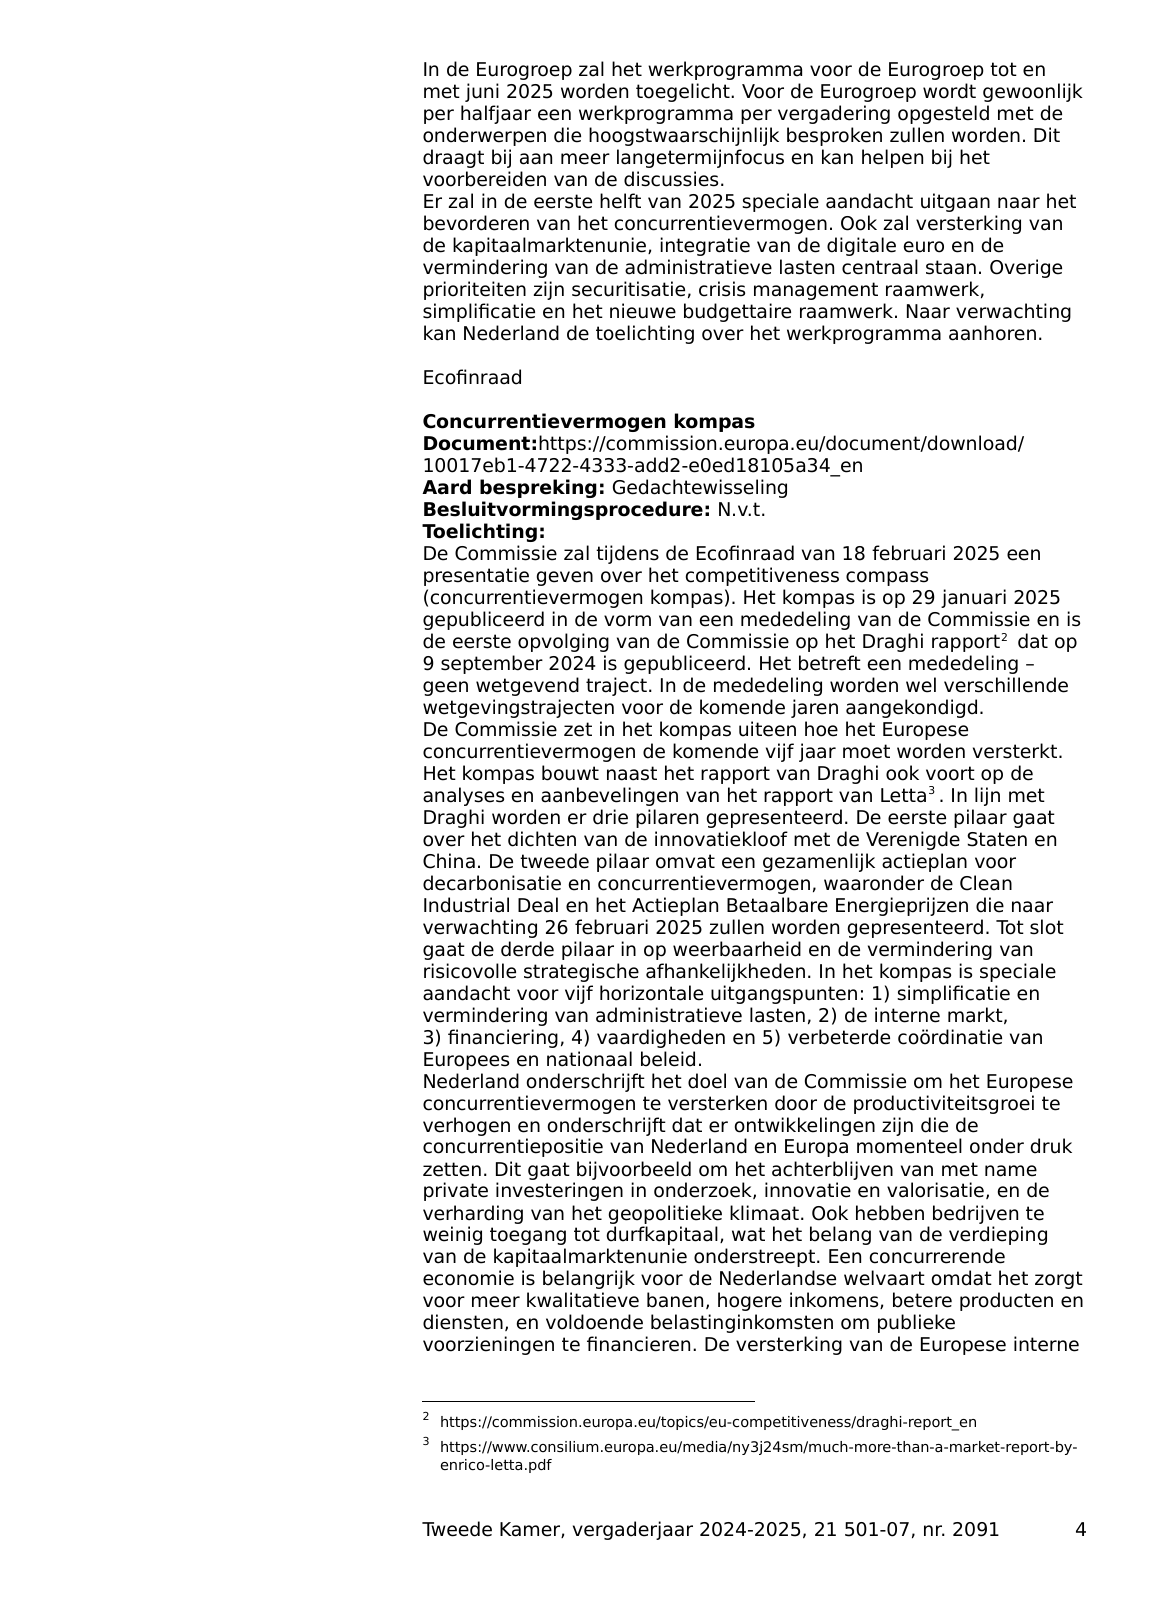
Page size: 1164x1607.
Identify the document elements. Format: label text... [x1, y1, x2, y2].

text De Commissie zet in het kompas uiteen hoe het Europese concurrentievermogen de komende vijf jaar moet worden versterkt. Het kompas bouwt naast het rapport van Draghi ook voort op de analyses en aanbevelingen van het rapport van Letta. In lijn met Draghi worden er drie pilaren gepresenteerd. De eerste pilaar gaat over het dichten van de innovatiekloof met de Verenigde Staten en China. De tweede pilaar omvat een gezamenlijk actieplan voor decarbonisatie en concurrentievermogen, waaronder de Clean Industrial Deal en het Actieplan Betaalbare Energieprijzen die naar verwachting 26 februari 2025 zullen worden gepresenteerd. Tot slot gaat de derde pilaar in op weerbaarheid en de vermindering van risicovolle strategische afhankelijkheden. In het kompas is speciale aandacht voor vijf horizontale uitgangspunten: 1) simplificatie en vermindering van administratieve lasten, 2) de interne markt, 3) financiering, 4) vaardigheden en 5) verbeterde coördinatie van Europees en nationaal beleid. [422, 719, 1087, 1071]
text Nederland onderschrijft het doel van de Commissie om het Europese concurrentievermogen te versterken door de productiviteitsgroei te verhogen en onderschrijft dat er ontwikkelingen zijn die de concurrentiepositie van Nederland en Europa momenteel onder druk zetten. Dit gaat bijvoorbeeld om het achterblijven van met name private investeringen in onderzoek, innovatie en valorisatie, en de verharding van het geopolitieke klimaat. Ook hebben bedrijven te weinig toegang tot durfkapitaal, wat het belang van de verdieping van de kapitaalmarktenunie onderstreept. Een concurrerende economie is belangrijk voor de Nederlandse welvaart omdat het zorgt voor meer kwalitatieve banen, hogere inkomens, betere producten en diensten, en voldoende belastinginkomsten om publieke voorzieningen te financieren. De versterking van de Europese interne [422, 1071, 1087, 1356]
text Concurrentievermogen kompas [422, 411, 1087, 433]
text De Commissie zal tijdens de Ecofinraad van 18 februari 2025 een presentatie geven over het competitiveness compass (concurrentievermogen kompas). Het kompas is op 29 januari 2025 gepubliceerd in de vorm van een mededeling van de Commissie en is de eerste opvolging van de Commissie op het Draghi rapport dat op 9 september 2024 is gepubliceerd. Het betreft een mededeling – geen wetgevend traject. In de mededeling worden wel verschillende wetgevingstrajecten voor de komende jaren aangekondigd. [422, 543, 1087, 719]
text Er zal in de eerste helft van 2025 speciale aandacht uitgaan naar het bevorderen van het concurrentievermogen. Ook zal versterking van de kapitaalmarktenunie, integratie van de digitale euro en de vermindering van de administratieve lasten centraal staan. Overige prioriteiten zijn securitisatie, crisis management raamwerk, simplificatie en het nieuwe budgettaire raamwerk. Naar verwachting kan Nederland de toelichting over het werkprogramma aanhoren. [422, 191, 1087, 345]
text In de Eurogroep zal het werkprogramma voor de Eurogroep tot en met juni 2025 worden toegelicht. Voor de Eurogroep wordt gewoonlijk per halfjaar een werkprogramma per vergadering opgesteld met de onderwerpen die hoogstwaarschijnlijk besproken zullen worden. Dit draagt bij aan meer langetermijnfocus en kan helpen bij het voorbereiden van de discussies. [422, 59, 1087, 191]
subtitle Ecofinraad [422, 367, 1087, 389]
text Toelichting: [422, 521, 1087, 543]
text Besluitvormingsprocedure: N.v.t. [422, 499, 1087, 521]
text https://www.consilium.europa.eu/media/ny3j24sm/much-more-than-a-market-report-by-enrico-letta.pdf [422, 1435, 1087, 1474]
text https://commission.europa.eu/topics/eu-competitiveness/draghi-report_en [422, 1410, 1087, 1432]
text Document:https://commission.europa.eu/document/download/10017eb1-4722-4333-add2-e0ed18105a34_en [422, 433, 1087, 477]
text Aard bespreking: Gedachtewisseling [422, 477, 1087, 499]
